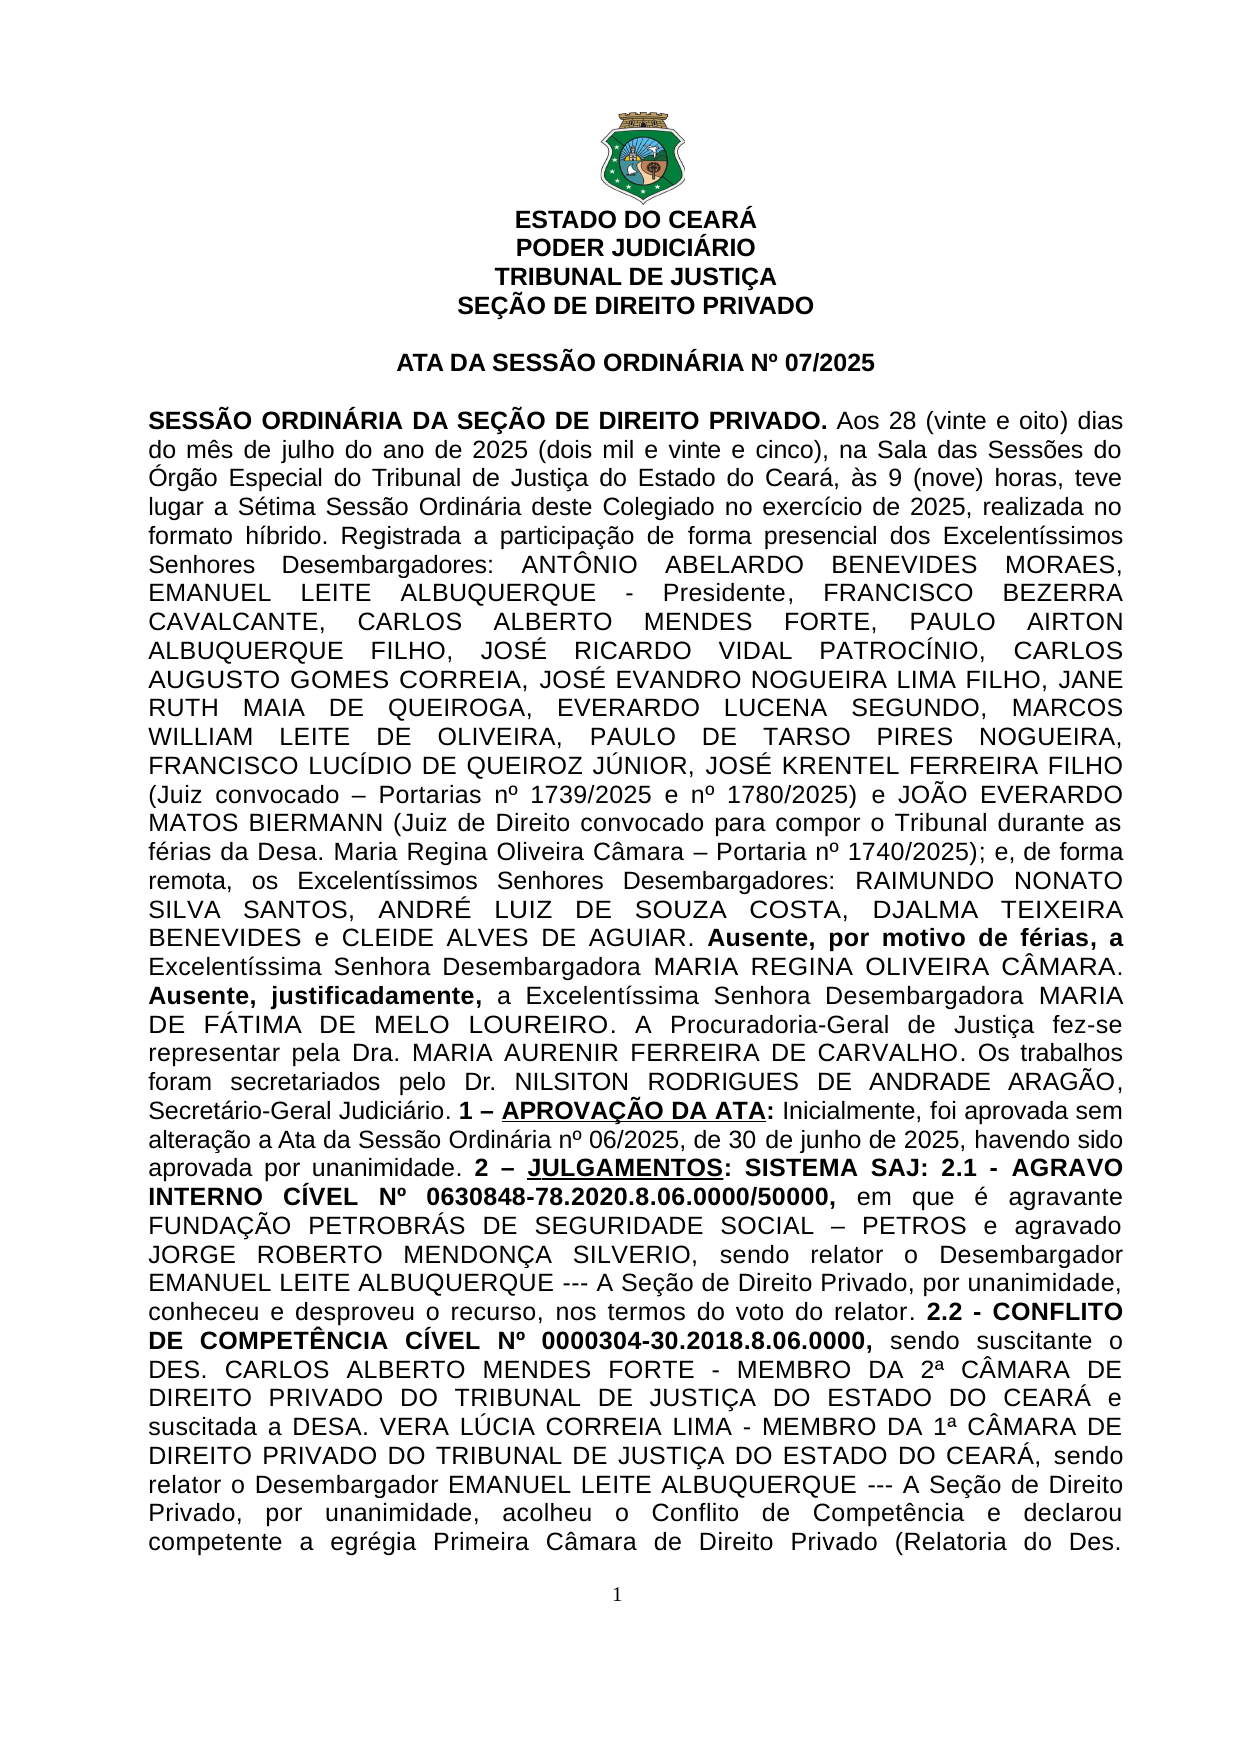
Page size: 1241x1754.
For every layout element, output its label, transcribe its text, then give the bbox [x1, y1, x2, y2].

text ATA DA SESSÃO ORDINÁRIA Nº 07/2025 [148, 348, 1123, 377]
text SEÇÃO DE DIREITO PRIVADO [148, 291, 1123, 319]
text TRIBUNAL DE JUSTIÇA [148, 262, 1123, 291]
text ESTADO DO CEARÁ [148, 204, 1123, 233]
text PODER JUDICIÁRIO [148, 233, 1123, 262]
text SESSÃO ORDINÁRIA DA SEÇÃO DE DIREITO PRIVADO. Aos 28 (vinte e oito) dias do mês de julho do ano de 2025 (dois mil e vinte e cinco), na Sala das Sessões do Órgão Especial do Tribunal de Justiça do Estado do Ceará, às 9 (nove) horas, teve lugar a Sétima Sessão Ordinária deste Colegiado no exercício de 2025, realizada no formato híbrido. Registrada a participação de forma presencial dos Excelentíssimos Senhores Desembargadores: ANTÔNIO ABELARDO BENEVIDES MORAES, EMANUEL LEITE ALBUQUERQUE - Presidente, FRANCISCO BEZERRA CAVALCANTE, CARLOS ALBERTO MENDES FORTE, PAULO AIRTON ALBUQUERQUE FILHO, JOSÉ RICARDO VIDAL PATROCÍNIO, CARLOS AUGUSTO GOMES CORREIA, JOSÉ EVANDRO NOGUEIRA LIMA FILHO, JANE RUTH MAIA DE QUEIROGA, EVERARDO LUCENA SEGUNDO, MARCOS WILLIAM LEITE DE OLIVEIRA, PAULO DE TARSO PIRES NOGUEIRA, FRANCISCO LUCÍDIO DE QUEIROZ JÚNIOR, JOSÉ KRENTEL FERREIRA FILHO (Juiz convocado – Portarias nº 1739/2025 e nº 1780/2025) e JOÃO EVERARDO MATOS BIERMANN (Juiz de Direito convocado para compor o Tribunal durante as férias da Desa. Maria Regina Oliveira Câmara – Portaria nº 1740/2025); e, de forma remota, os Excelentíssimos Senhores Desembargadores: RAIMUNDO NONATO SILVA SANTOS, ANDRÉ LUIZ DE SOUZA COSTA, DJALMA TEIXEIRA BENEVIDES e CLEIDE ALVES DE AGUIAR. Ausente, por motivo de férias, a Excelentíssima Senhora Desembargadora MARIA REGINA OLIVEIRA CÂMARA. Ausente, justificadamente, a Excelentíssima Senhora Desembargadora MARIA DE FÁTIMA DE MELO LOUREIRO. A Procuradoria-Geral de Justiça fez-se representar pela Dra. MARIA AURENIR FERREIRA DE CARVALHO. Os trabalhos foram secretariados pelo Dr. NILSITON RODRIGUES DE ANDRADE ARAGÃO, Secretário-Geral Judiciário. 1 – APROVAÇÃO DA ATA: Inicialmente, foi aprovada sem alteração a Ata da Sessão Ordinária nº 06/2025, de 30 de junho de 2025, havendo sido aprovada por unanimidade. 2 – JULGAMENTOS: SISTEMA SAJ: 2.1 - AGRAVO INTERNO CÍVEL Nº 0630848-78.2020.8.06.0000/50000, em que é agravante FUNDAÇÃO PETROBRÁS DE SEGURIDADE SOCIAL – PETROS e agravado JORGE ROBERTO MENDONÇA SILVERIO, sendo relator o Desembargador EMANUEL LEITE ALBUQUERQUE --- A Seção de Direito Privado, por unanimidade, conheceu e desproveu o recurso, nos termos do voto do relator. 2.2 - CONFLITO DE COMPETÊNCIA CÍVEL Nº 0000304-30.2018.8.06.0000, sendo suscitante o DES. CARLOS ALBERTO MENDES FORTE - MEMBRO DA 2ª CÂMARA DE DIREITO PRIVADO DO TRIBUNAL DE JUSTIÇA DO ESTADO DO CEARÁ e suscitada a DESA. VERA LÚCIA CORREIA LIMA - MEMBRO DA 1ª CÂMARA DE DIREITO PRIVADO DO TRIBUNAL DE JUSTIÇA DO ESTADO DO CEARÁ, sendo relator o Desembargador EMANUEL LEITE ALBUQUERQUE --- A Seção de Direito Privado, por unanimidade, acolheu o Conflito de Competência e declarou competente a egrégia Primeira Câmara de Direito Privado (Relatoria do Des. [148, 406, 1123, 1556]
